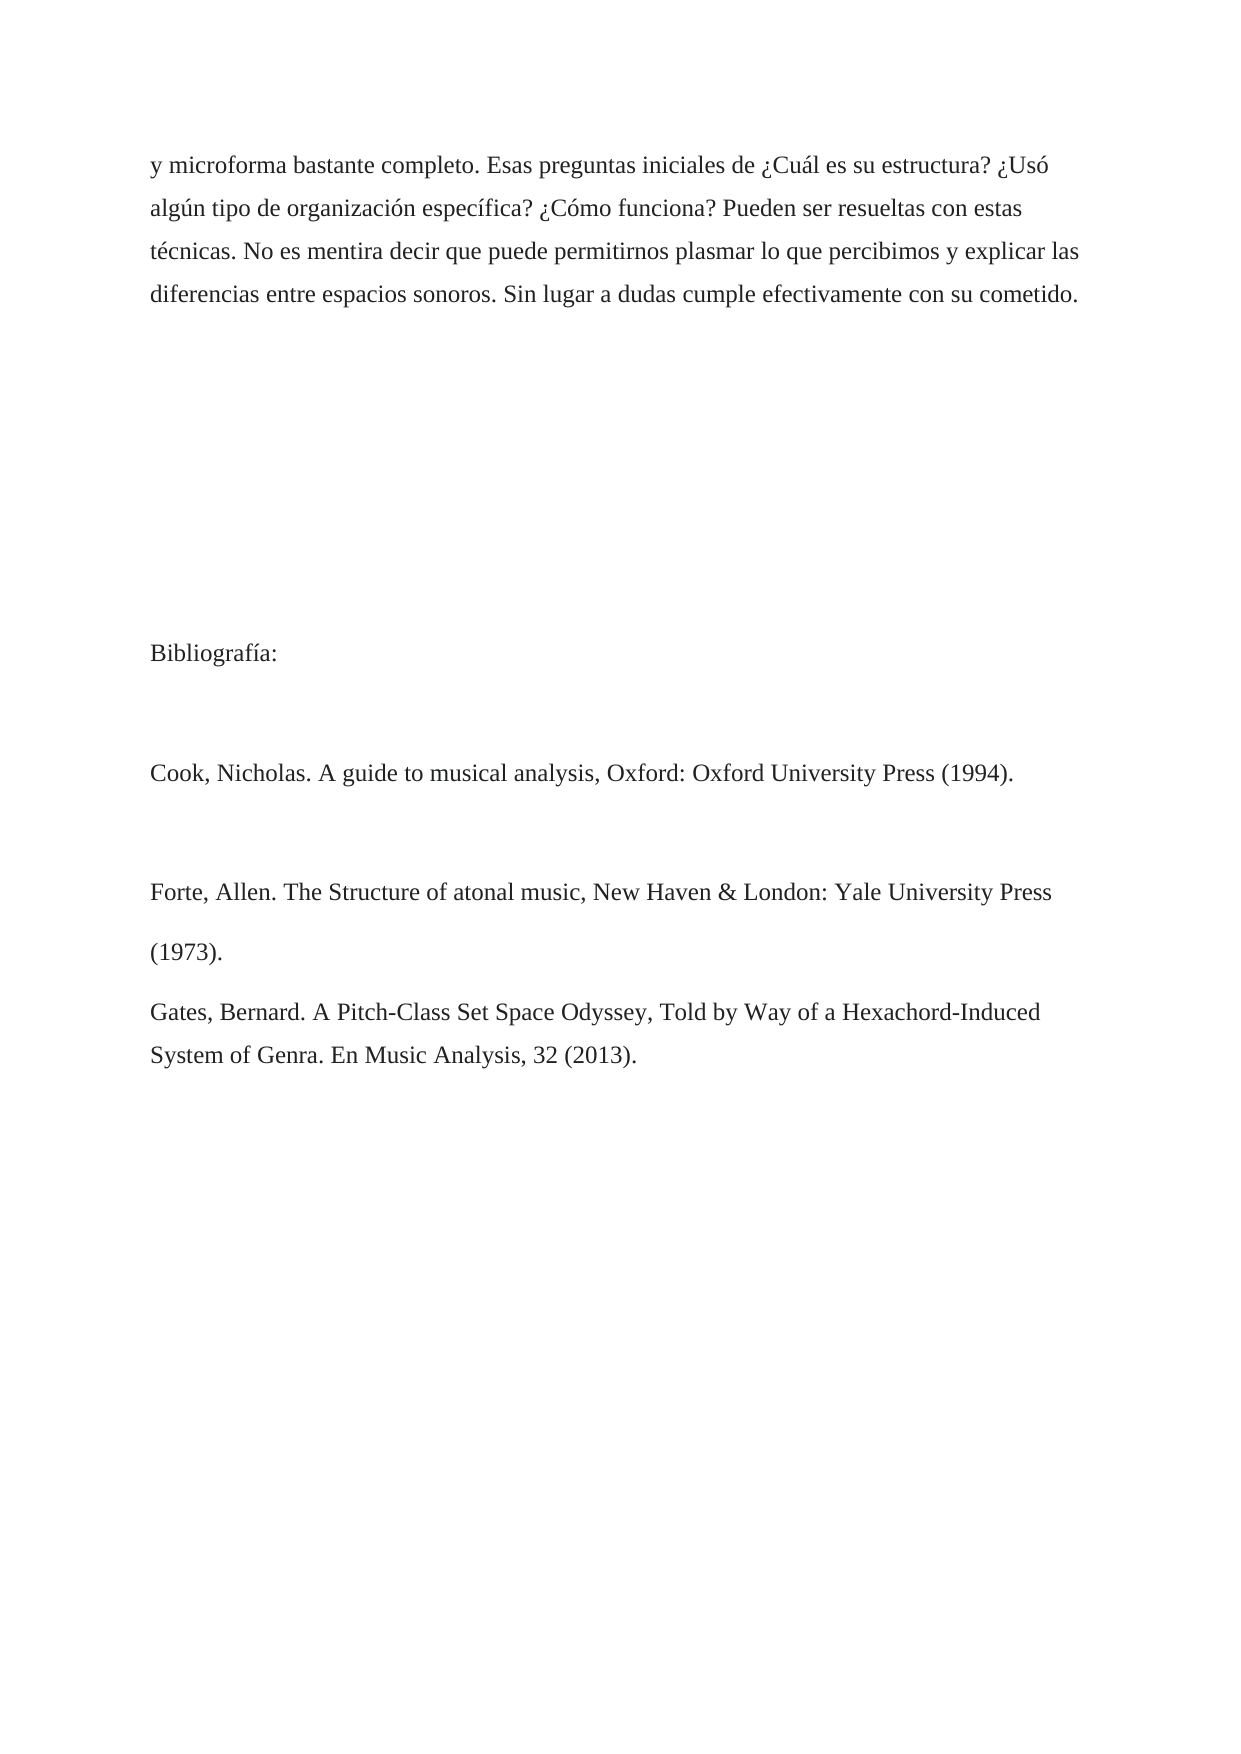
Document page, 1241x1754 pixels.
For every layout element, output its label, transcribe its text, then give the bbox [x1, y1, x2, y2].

text (1973). [150, 937, 1090, 966]
text Cook, Nicholas. A guide to musical analysis, Oxford: Oxford University Press (1994). [150, 758, 1090, 786]
text Gates, Bernard. A Pitch-Class Set Space Odyssey, Told by Way of a Hexachord-Induced System of Genra. En Music Analysis, 32 (2013). [150, 997, 1090, 1069]
text Forte, Allen. The Structure of atonal music, New Haven & London: Yale University Press [150, 877, 1090, 906]
text Bibliografía: [150, 638, 1090, 667]
text y microforma bastante completo. Esas preguntas iniciales de ¿Cuál es su estructura? ¿Usó algún tipo de organización específica? ¿Cómo funciona? Pueden ser resueltas con estas técnicas. No es mentira decir que puede permitirnos plasmar lo que percibimos y explicar las diferencias entre espacios sonoros. Sin lugar a dudas cumple efectivamente con su cometido. [150, 150, 1090, 308]
